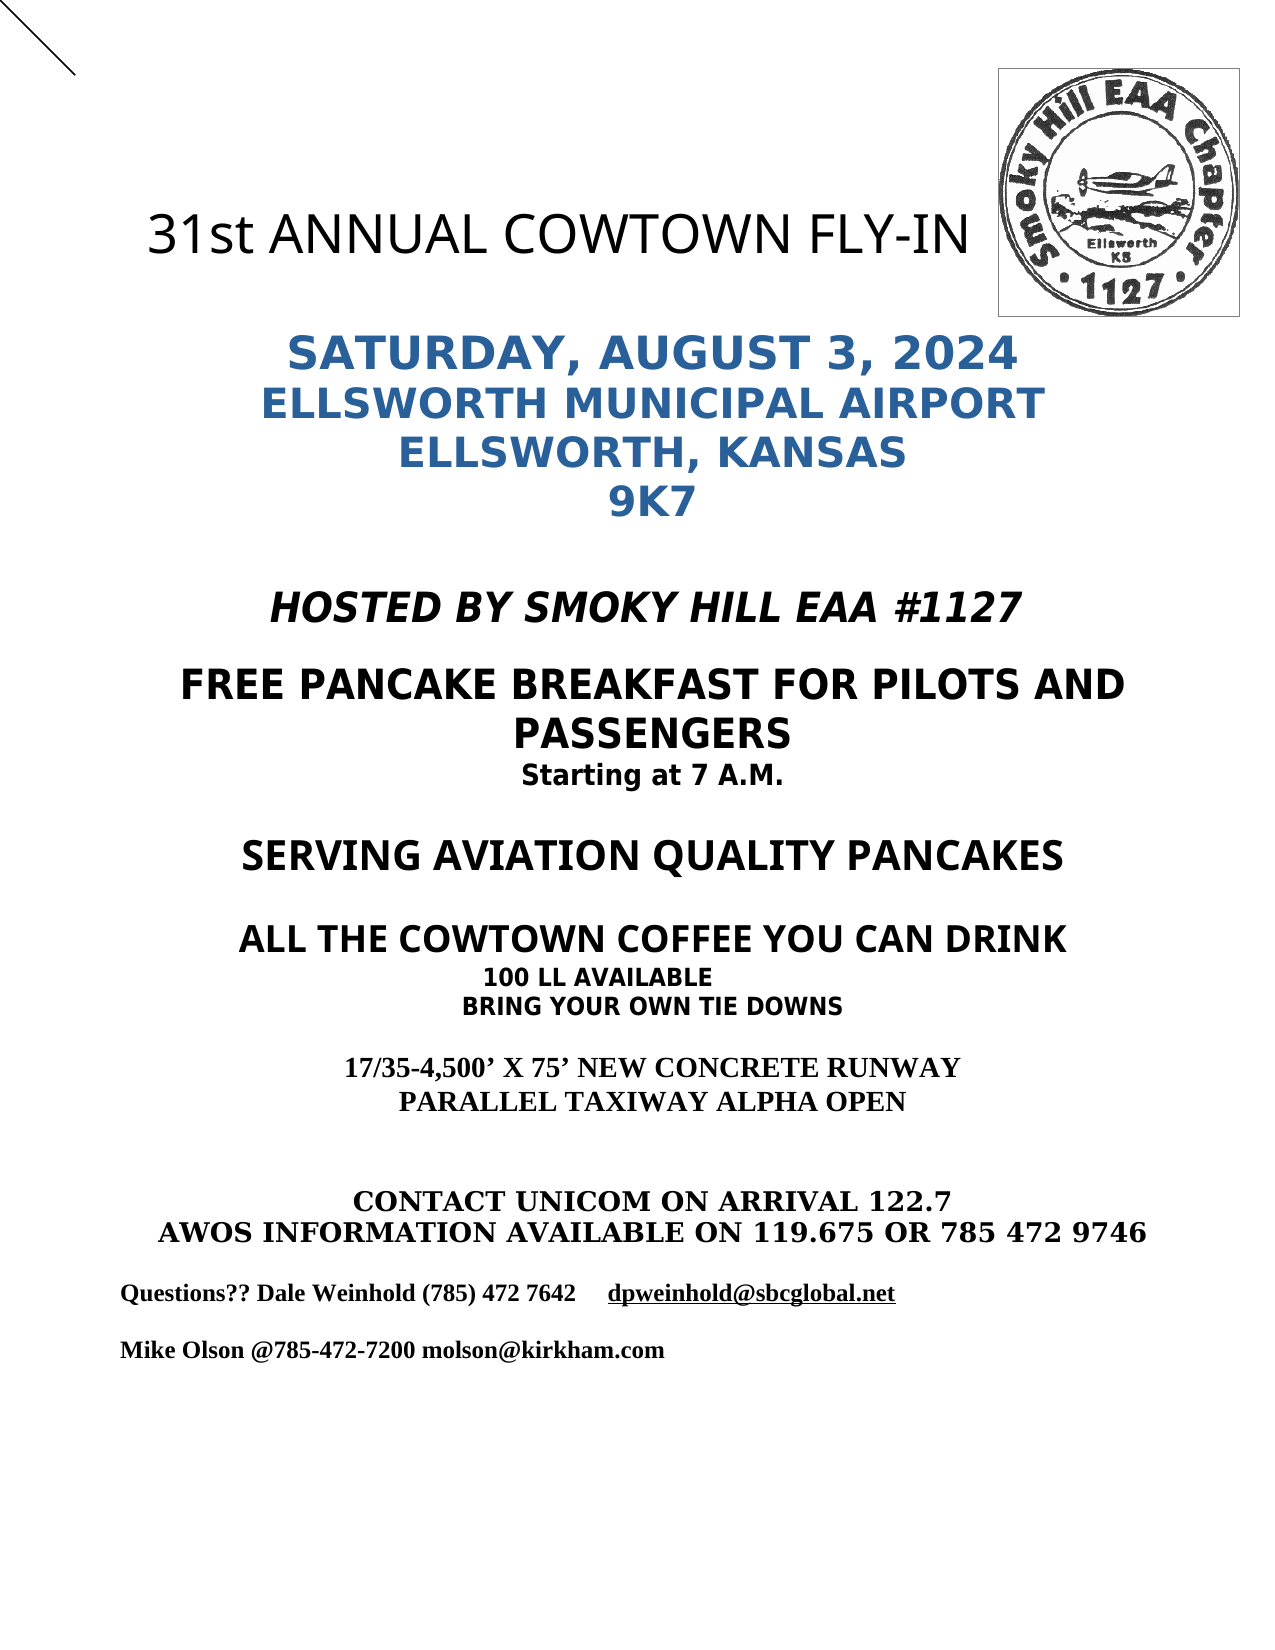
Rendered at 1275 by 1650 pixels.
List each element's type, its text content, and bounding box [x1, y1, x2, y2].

picture [999, 69, 1239, 316]
text PARALLEL TAXIWAY ALPHA OPEN [120, 1084, 1185, 1118]
text Mike Olson @785-472-7200 molson@kirkham.com [120, 1336, 1185, 1364]
text AWOS INFORMATION AVAILABLE ON 119.675 OR 785 472 9746 [120, 1217, 1185, 1249]
subtitle ELLSWORTH, KANSAS [120, 429, 1185, 477]
text Questions?? Dale Weinhold (785) 472 7642 dpweinhold@sbcglobal.net [120, 1278, 1185, 1307]
text BRING YOUR OWN TIE DOWNS [120, 992, 1185, 1021]
text 17/35-4,500’ X 75’ NEW CONCRETE RUNWAY [120, 1051, 1185, 1084]
text Starting at 7 A.M. [120, 758, 1185, 792]
subtitle 9K7 [120, 477, 1185, 526]
subtitle HOSTED BY SMOKY HILL EAA #1127 [120, 583, 1185, 632]
subtitle SATURDAY, AUGUST 3, 2024 [120, 327, 1185, 380]
text 31st ANNUAL COWTOWN FLY-IN [120, 196, 998, 269]
text FREE PANCAKE BREAKFAST FOR PILOTS AND PASSENGERS [120, 661, 1185, 758]
text CONTACT UNICOM ON ARRIVAL 122.7 [120, 1186, 1185, 1217]
text ALL THE COWTOWN COFFEE YOU CAN DRINK [120, 912, 1185, 963]
text SERVING AVIATION QUALITY PANCAKES [120, 826, 1185, 883]
text 100 LL AVAILABLE [120, 963, 1185, 992]
subtitle ELLSWORTH MUNICIPAL AIRPORT [120, 380, 1185, 429]
